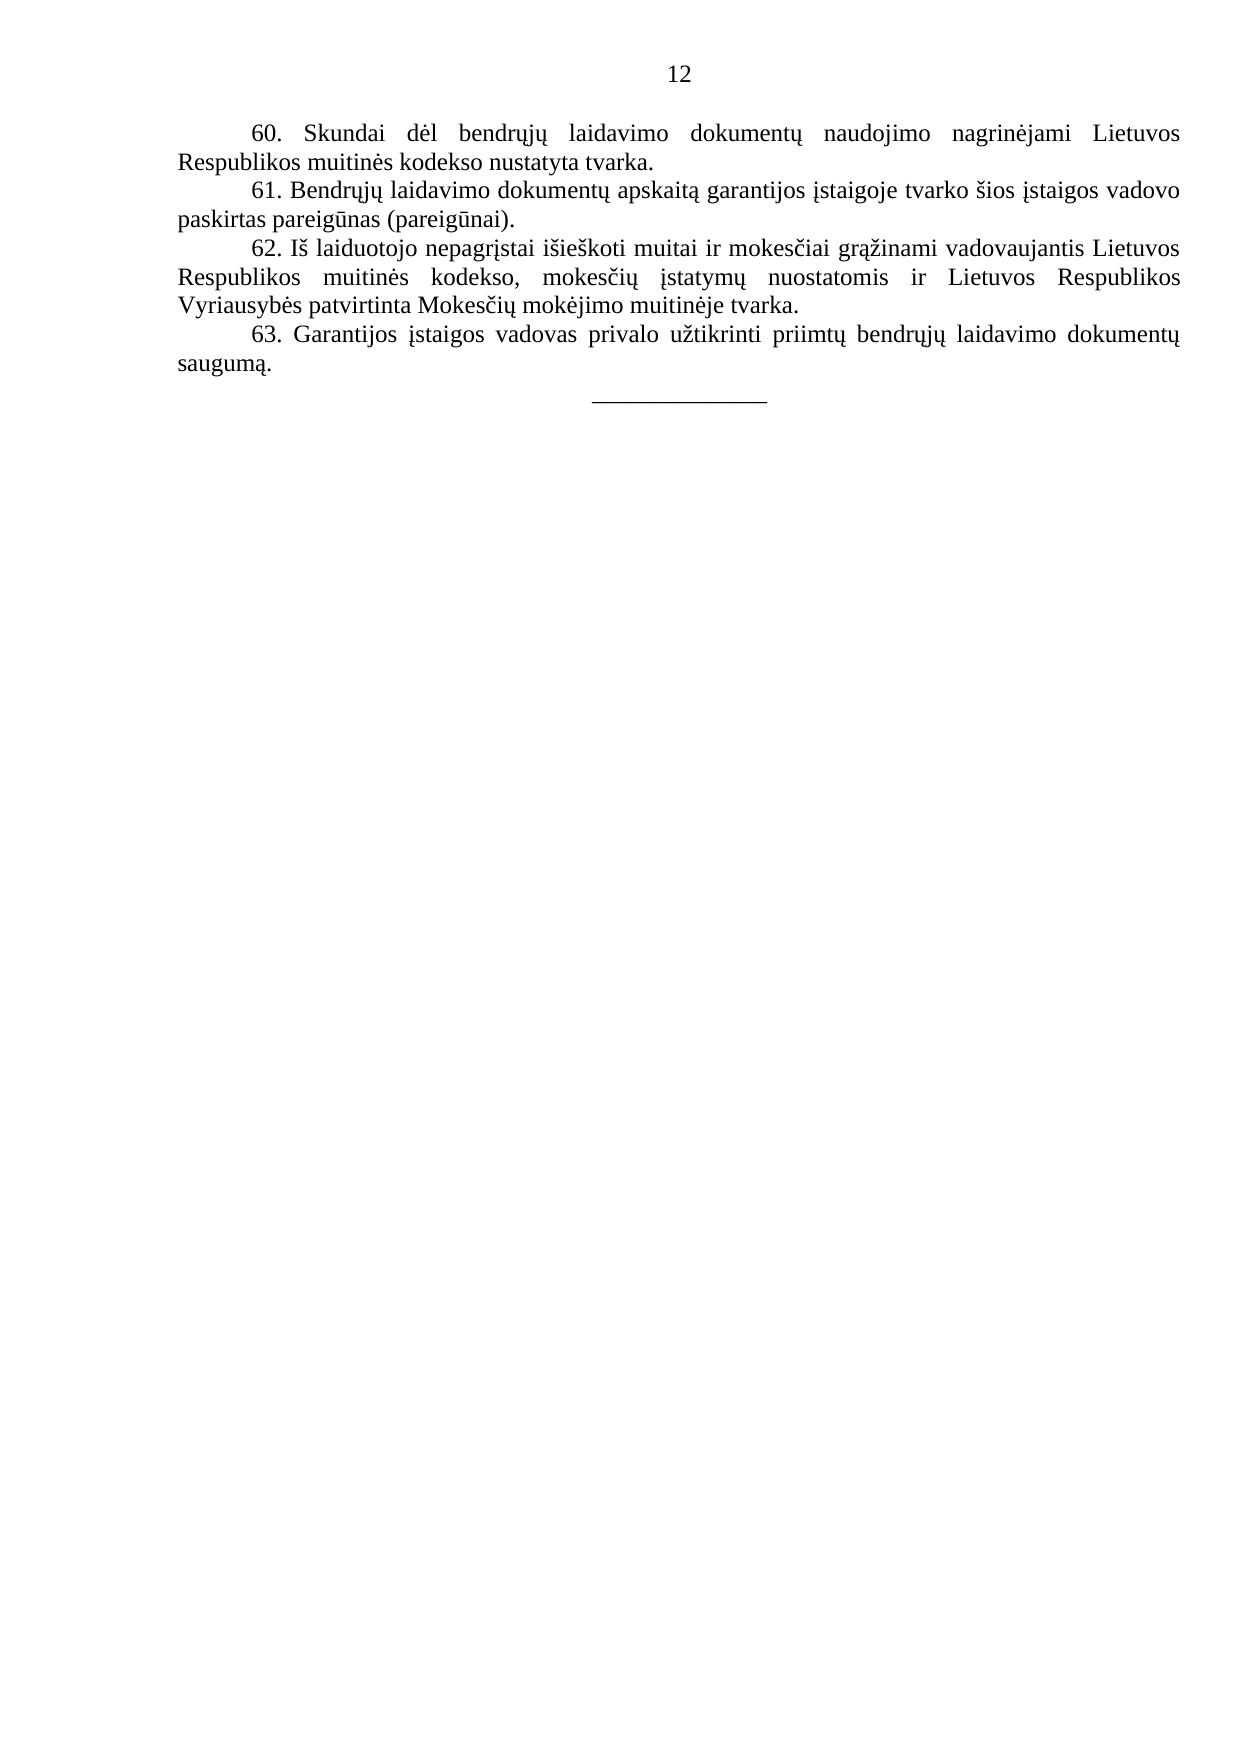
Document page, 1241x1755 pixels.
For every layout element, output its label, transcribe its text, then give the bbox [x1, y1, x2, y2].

text ______________ [177, 377, 1181, 406]
text 61. Bendrųjų laidavimo dokumentų apskaitą garantijos įstaigoje tvarko šios įstaigos vadovo paskirtas pareigūnas (pareigūnai). [177, 176, 1181, 233]
text 62. Iš laiduotojo nepagrįstai išieškoti muitai ir mokesčiai grąžinami vadovaujantis Lietuvos Respublikos muitinės kodekso, mokesčių įstatymų nuostatomis ir Lietuvos Respublikos Vyriausybės patvirtinta Mokesčių mokėjimo muitinėje tvarka. [177, 233, 1181, 319]
text 60. Skundai dėl bendrųjų laidavimo dokumentų naudojimo nagrinėjami Lietuvos Respublikos muitinės kodekso nustatyta tvarka. [177, 118, 1181, 176]
text 63. Garantijos įstaigos vadovas privalo užtikrinti priimtų bendrųjų laidavimo dokumentų saugumą. [177, 319, 1181, 377]
